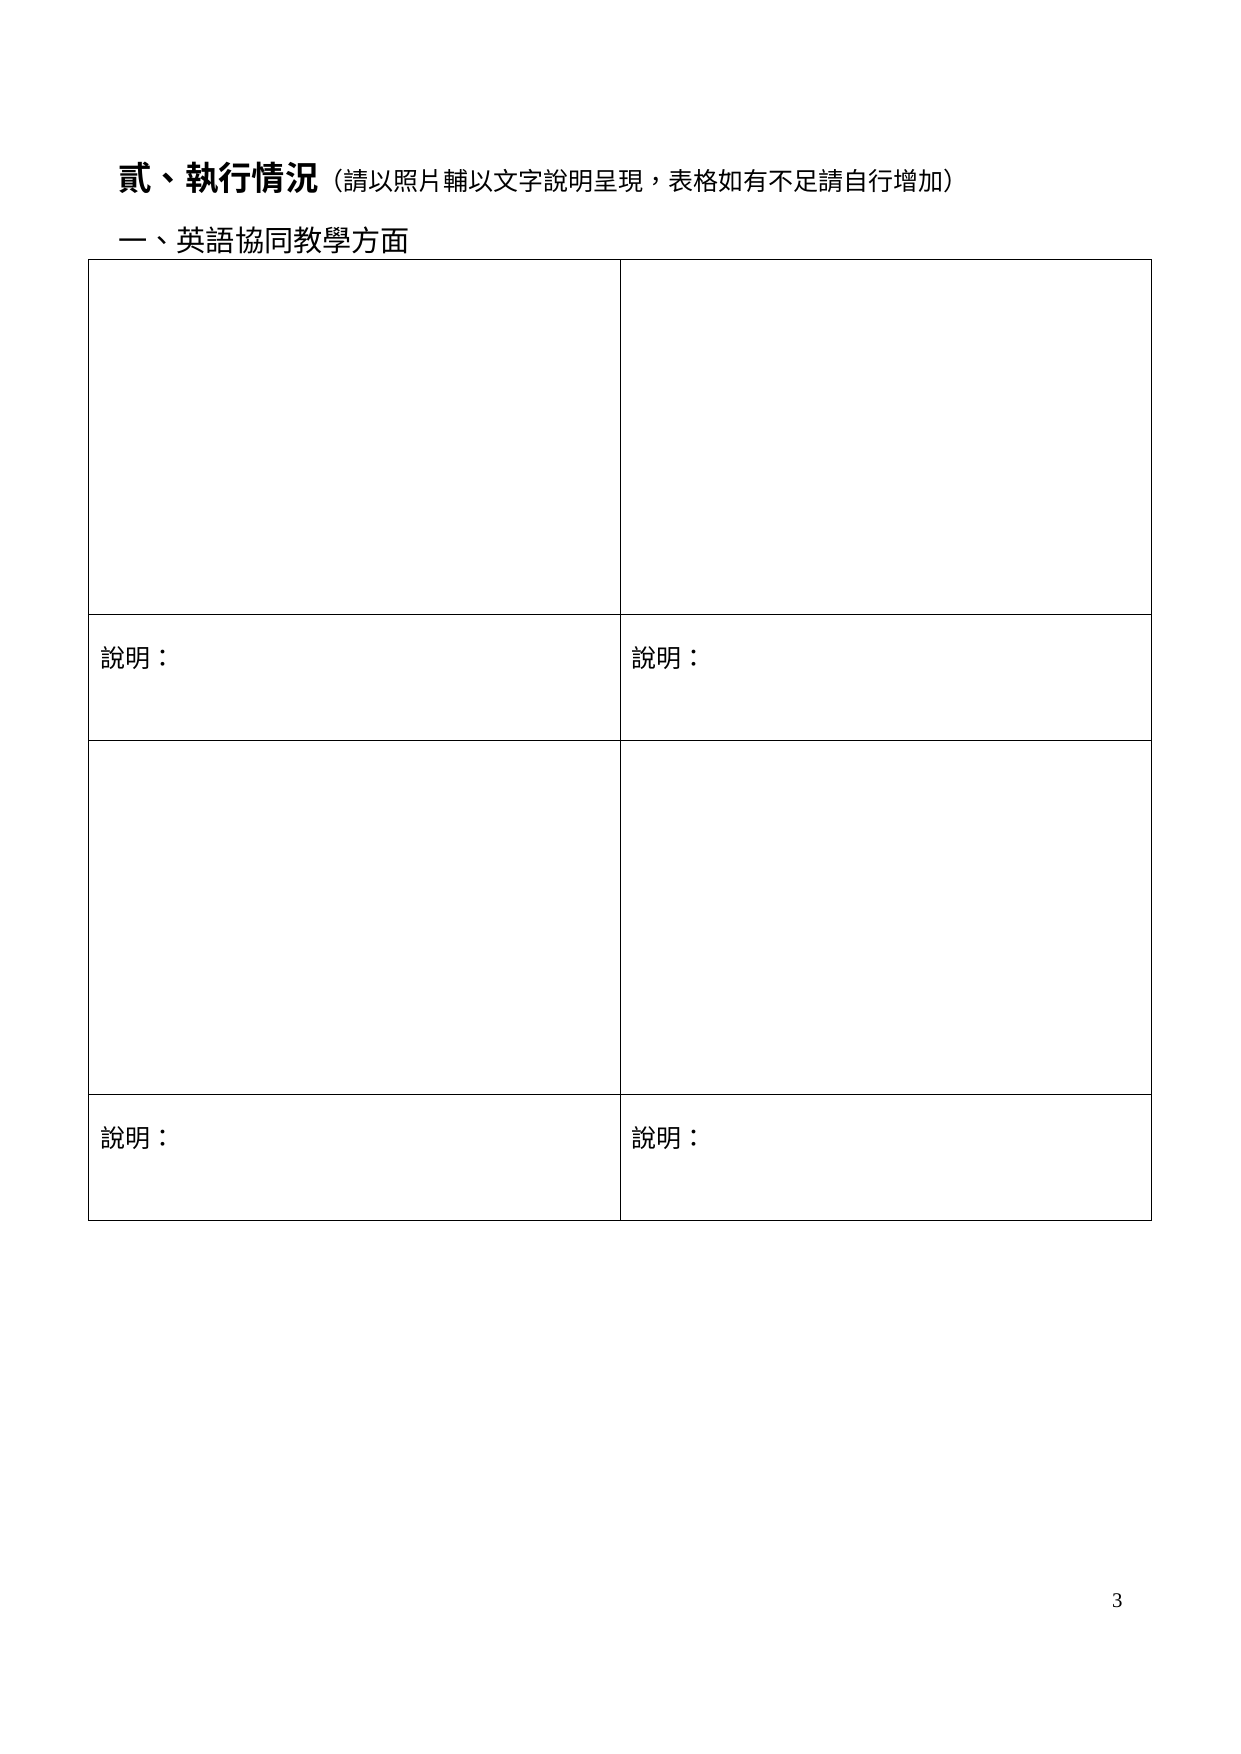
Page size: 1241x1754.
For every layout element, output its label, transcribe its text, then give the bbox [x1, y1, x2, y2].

table_header [621, 260, 1151, 613]
table_cell 說明： [89, 615, 620, 739]
table_header [89, 260, 620, 613]
table_cell [621, 741, 1151, 1094]
table_cell 說明： [89, 1095, 620, 1220]
text 一、英語協同教學方面 [118, 197, 1122, 259]
table_cell 說明： [621, 1095, 1151, 1220]
table_cell 說明： [621, 615, 1151, 739]
text 貳、執行情況（請以照片輔以文字說明呈現，表格如有不足請自行增加） [118, 134, 1122, 197]
table_cell [89, 741, 620, 1094]
